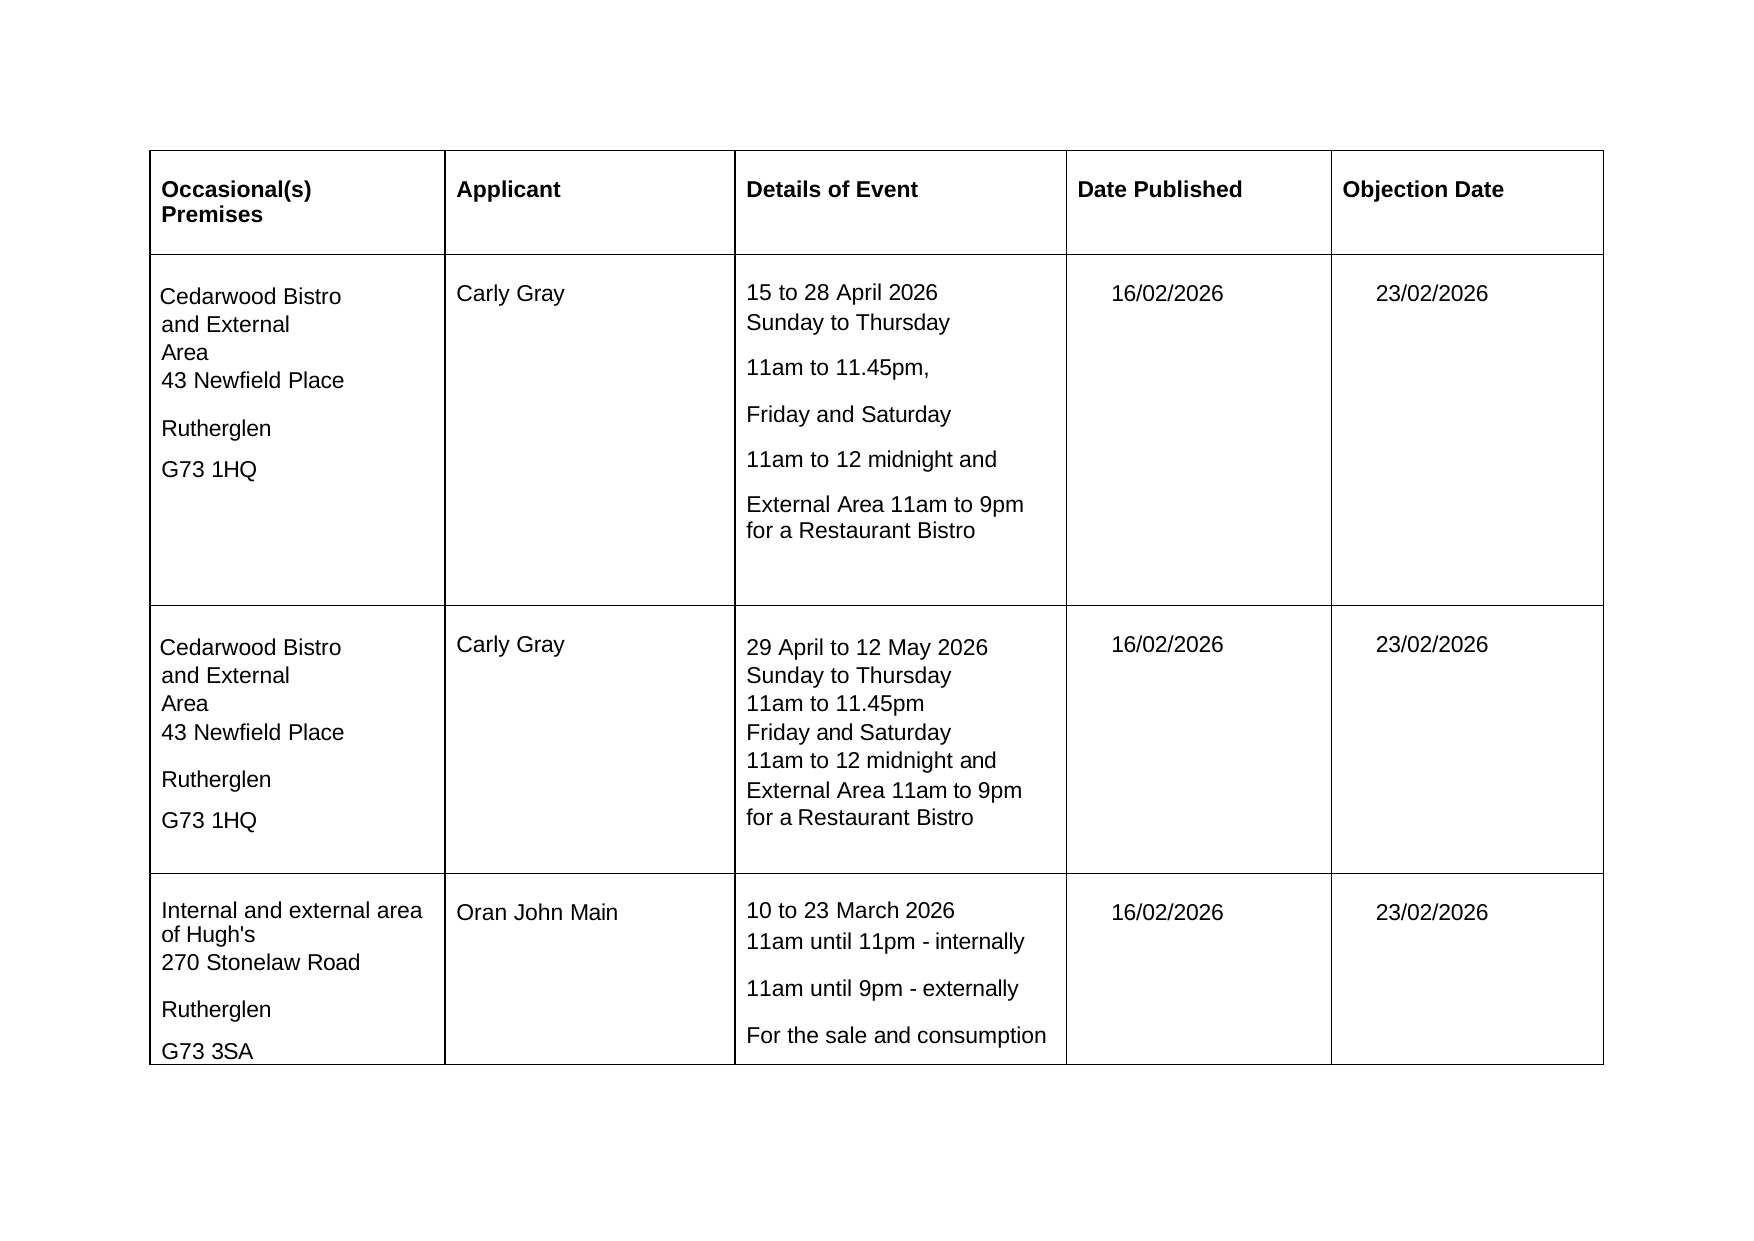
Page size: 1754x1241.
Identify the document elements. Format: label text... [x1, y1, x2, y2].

table_cell 16/02/2026 [1067, 606, 1331, 873]
table_header Applicant [446, 151, 734, 254]
table_header Date Published [1067, 151, 1331, 254]
table_cell 16/02/2026 [1067, 874, 1331, 1064]
table_header Occasional(s) Premises [151, 151, 444, 254]
table_header Details of Event [736, 151, 1066, 254]
table_cell 23/02/2026 [1332, 255, 1603, 605]
table_cell 10 to 23 March 2026 11am until 11pm - internally 11am until 9pm - externally For the sale and consumption [736, 874, 1066, 1064]
table_cell Cedarwood Bistro and External Area 43 Newfield Place Rutherglen G73 1HQ [151, 606, 444, 873]
table_cell Cedarwood Bistro and External Area 43 Newfield Place Rutherglen G73 1HQ [151, 255, 444, 605]
table_cell 15 to 28 April 2026 Sunday to Thursday 11am to 11.45pm, Friday and Saturday 11am to 12 midnight and External Area 11am to 9pm for a Restaurant Bistro [736, 255, 1066, 605]
table_cell 23/02/2026 [1332, 874, 1603, 1064]
table_cell 29 April to 12 May 2026 Sunday to Thursday 11am to 11.45pm Friday and Saturday 11am to 12 midnight and External Area 11am to 9pm for a Restaurant Bistro [736, 606, 1066, 873]
table_cell 23/02/2026 [1332, 606, 1603, 873]
table_cell Carly Gray [446, 255, 734, 605]
table_cell Carly Gray [446, 606, 734, 873]
table_cell 16/02/2026 [1067, 255, 1331, 605]
table_header Objection Date [1332, 151, 1603, 254]
table_cell Oran John Main [446, 874, 734, 1064]
table_cell Internal and external area of Hugh's 270 Stonelaw Road Rutherglen G73 3SA [151, 874, 444, 1064]
